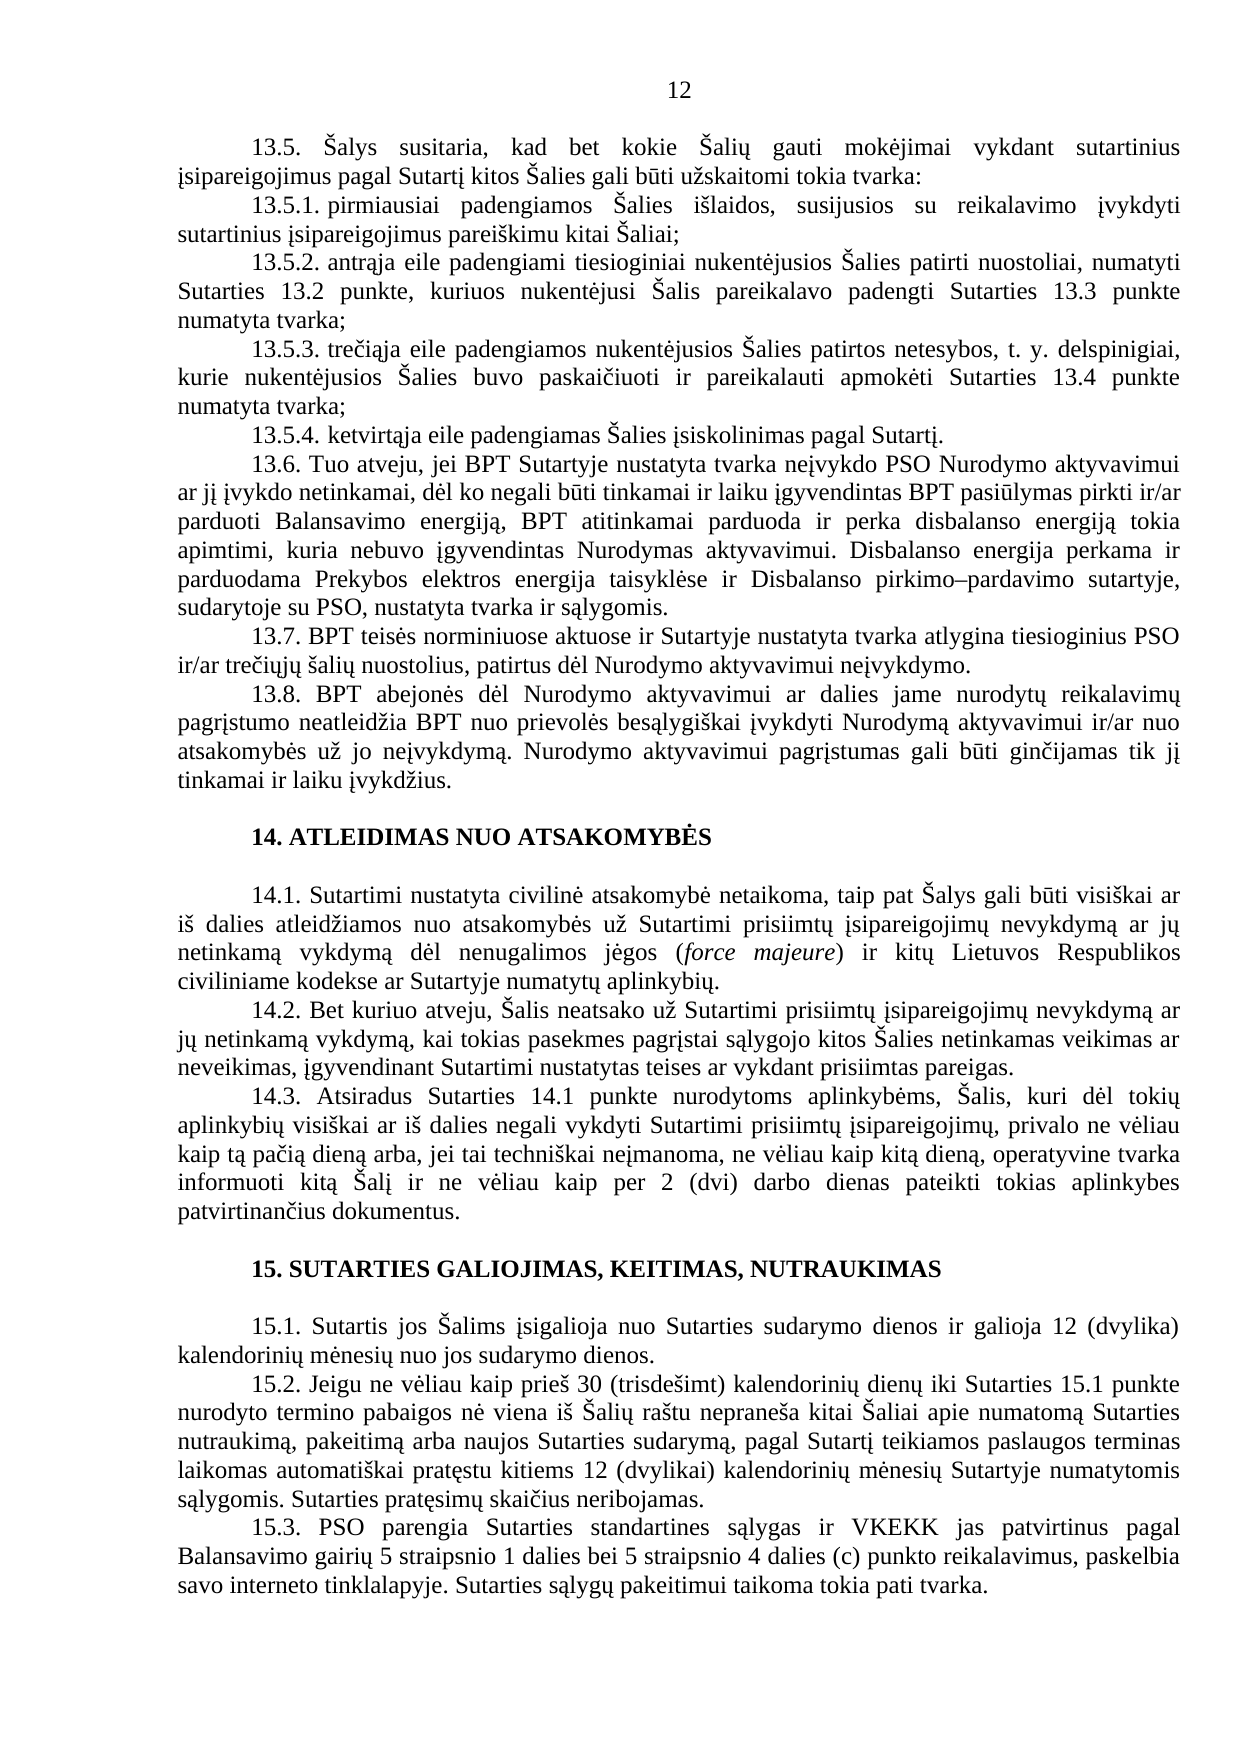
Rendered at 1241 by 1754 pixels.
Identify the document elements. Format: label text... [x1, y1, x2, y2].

text 15. SUTARTIES GALIOJIMAS, KEITIMAS, NUTRAUKIMAS [177, 1254, 1181, 1282]
text 13.6. Tuo atveju, jei BPT Sutartyje nustatyta tvarka neįvykdo PSO Nurodymo aktyvavimui ar jį įvykdo netinkamai, dėl ko negali būti tinkamai ir laiku įgyvendintas BPT pasiūlymas pirkti ir/ar parduoti Balansavimo energiją, BPT atitinkamai parduoda ir perka disbalanso energiją tokia apimtimi, kuria nebuvo įgyvendintas Nurodymas aktyvavimui. Disbalanso energija perkama ir parduodama Prekybos elektros energija taisyklėse ir Disbalanso pirkimo–pardavimo sutartyje, sudarytoje su PSO, nustatyta tvarka ir sąlygomis. [177, 449, 1181, 621]
text 14.3. Atsiradus Sutarties 14.1 punkte nurodytoms aplinkybėms, Šalis, kuri dėl tokių aplinkybių visiškai ar iš dalies negali vykdyti Sutartimi prisiimtų įsipareigojimų, privalo ne vėliau kaip tą pačią dieną arba, jei tai techniškai neįmanoma, ne vėliau kaip kitą dieną, operatyvine tvarka informuoti kitą Šalį ir ne vėliau kaip per 2 (dvi) darbo dienas pateikti tokias aplinkybes patvirtinančius dokumentus. [177, 1081, 1181, 1225]
text 15.1. Sutartis jos Šalims įsigalioja nuo Sutarties sudarymo dienos ir galioja 12 (dvylika) kalendorinių mėnesių nuo jos sudarymo dienos. [177, 1311, 1181, 1369]
text 14.2. Bet kuriuo atveju, Šalis neatsako už Sutartimi prisiimtų įsipareigojimų nevykdymą ar jų netinkamą vykdymą, kai tokias pasekmes pagrįstai sąlygojo kitos Šalies netinkamas veikimas ar neveikimas, įgyvendinant Sutartimi nustatytas teises ar vykdant prisiimtas pareigas. [177, 995, 1181, 1081]
text 14. ATLEIDIMAS NUO ATSAKOMYBĖS [177, 822, 1181, 851]
text 13.5.2. antrąja eile padengiami tiesioginiai nukentėjusios Šalies patirti nuostoliai, numatyti Sutarties 13.2 punkte, kuriuos nukentėjusi Šalis pareikalavo padengti Sutarties 13.3 punkte numatyta tvarka; [177, 247, 1181, 334]
text 13.5. Šalys susitaria, kad bet kokie Šalių gauti mokėjimai vykdant sutartinius įsipareigojimus pagal Sutartį kitos Šalies gali būti užskaitomi tokia tvarka: [177, 132, 1181, 190]
text 14.1. Sutartimi nustatyta civilinė atsakomybė netaikoma, taip pat Šalys gali būti visiškai ar iš dalies atleidžiamos nuo atsakomybės už Sutartimi prisiimtų įsipareigojimų nevykdymą ar jų netinkamą vykdymą dėl nenugalimos jėgos (force majeure) ir kitų Lietuvos Respublikos civiliniame kodekse ar Sutartyje numatytų aplinkybių. [177, 880, 1181, 995]
text 15.3. PSO parengia Sutarties standartines sąlygas ir VKEKK jas patvirtinus pagal Balansavimo gairių 5 straipsnio 1 dalies bei 5 straipsnio 4 dalies (c) punkto reikalavimus, paskelbia savo interneto tinklalapyje. Sutarties sąlygų pakeitimui taikoma tokia pati tvarka. [177, 1512, 1181, 1599]
text 13.7. BPT teisės norminiuose aktuose ir Sutartyje nustatyta tvarka atlygina tiesioginius PSO ir/ar trečiųjų šalių nuostolius, patirtus dėl Nurodymo aktyvavimui neįvykdymo. [177, 621, 1181, 679]
text 13.5.4. ketvirtąja eile padengiamas Šalies įsiskolinimas pagal Sutartį. [177, 420, 1181, 449]
text 13.5.3. trečiąja eile padengiamos nukentėjusios Šalies patirtos netesybos, t. y. delspinigiai, kurie nukentėjusios Šalies buvo paskaičiuoti ir pareikalauti apmokėti Sutarties 13.4 punkte numatyta tvarka; [177, 334, 1181, 420]
text 13.5.1. pirmiausiai padengiamos Šalies išlaidos, susijusios su reikalavimo įvykdyti sutartinius įsipareigojimus pareiškimu kitai Šaliai; [177, 190, 1181, 247]
text 15.2. Jeigu ne vėliau kaip prieš 30 (trisdešimt) kalendorinių dienų iki Sutarties 15.1 punkte nurodyto termino pabaigos nė viena iš Šalių raštu nepraneša kitai Šaliai apie numatomą Sutarties nutraukimą, pakeitimą arba naujos Sutarties sudarymą, pagal Sutartį teikiamos paslaugos terminas laikomas automatiškai pratęstu kitiems 12 (dvylikai) kalendorinių mėnesių Sutartyje numatytomis sąlygomis. Sutarties pratęsimų skaičius neribojamas. [177, 1369, 1181, 1512]
text 13.8. BPT abejonės dėl Nurodymo aktyvavimui ar dalies jame nurodytų reikalavimų pagrįstumo neatleidžia BPT nuo prievolės besąlygiškai įvykdyti Nurodymą aktyvavimui ir/ar nuo atsakomybės už jo neįvykdymą. Nurodymo aktyvavimui pagrįstumas gali būti ginčijamas tik jį tinkamai ir laiku įvykdžius. [177, 679, 1181, 794]
